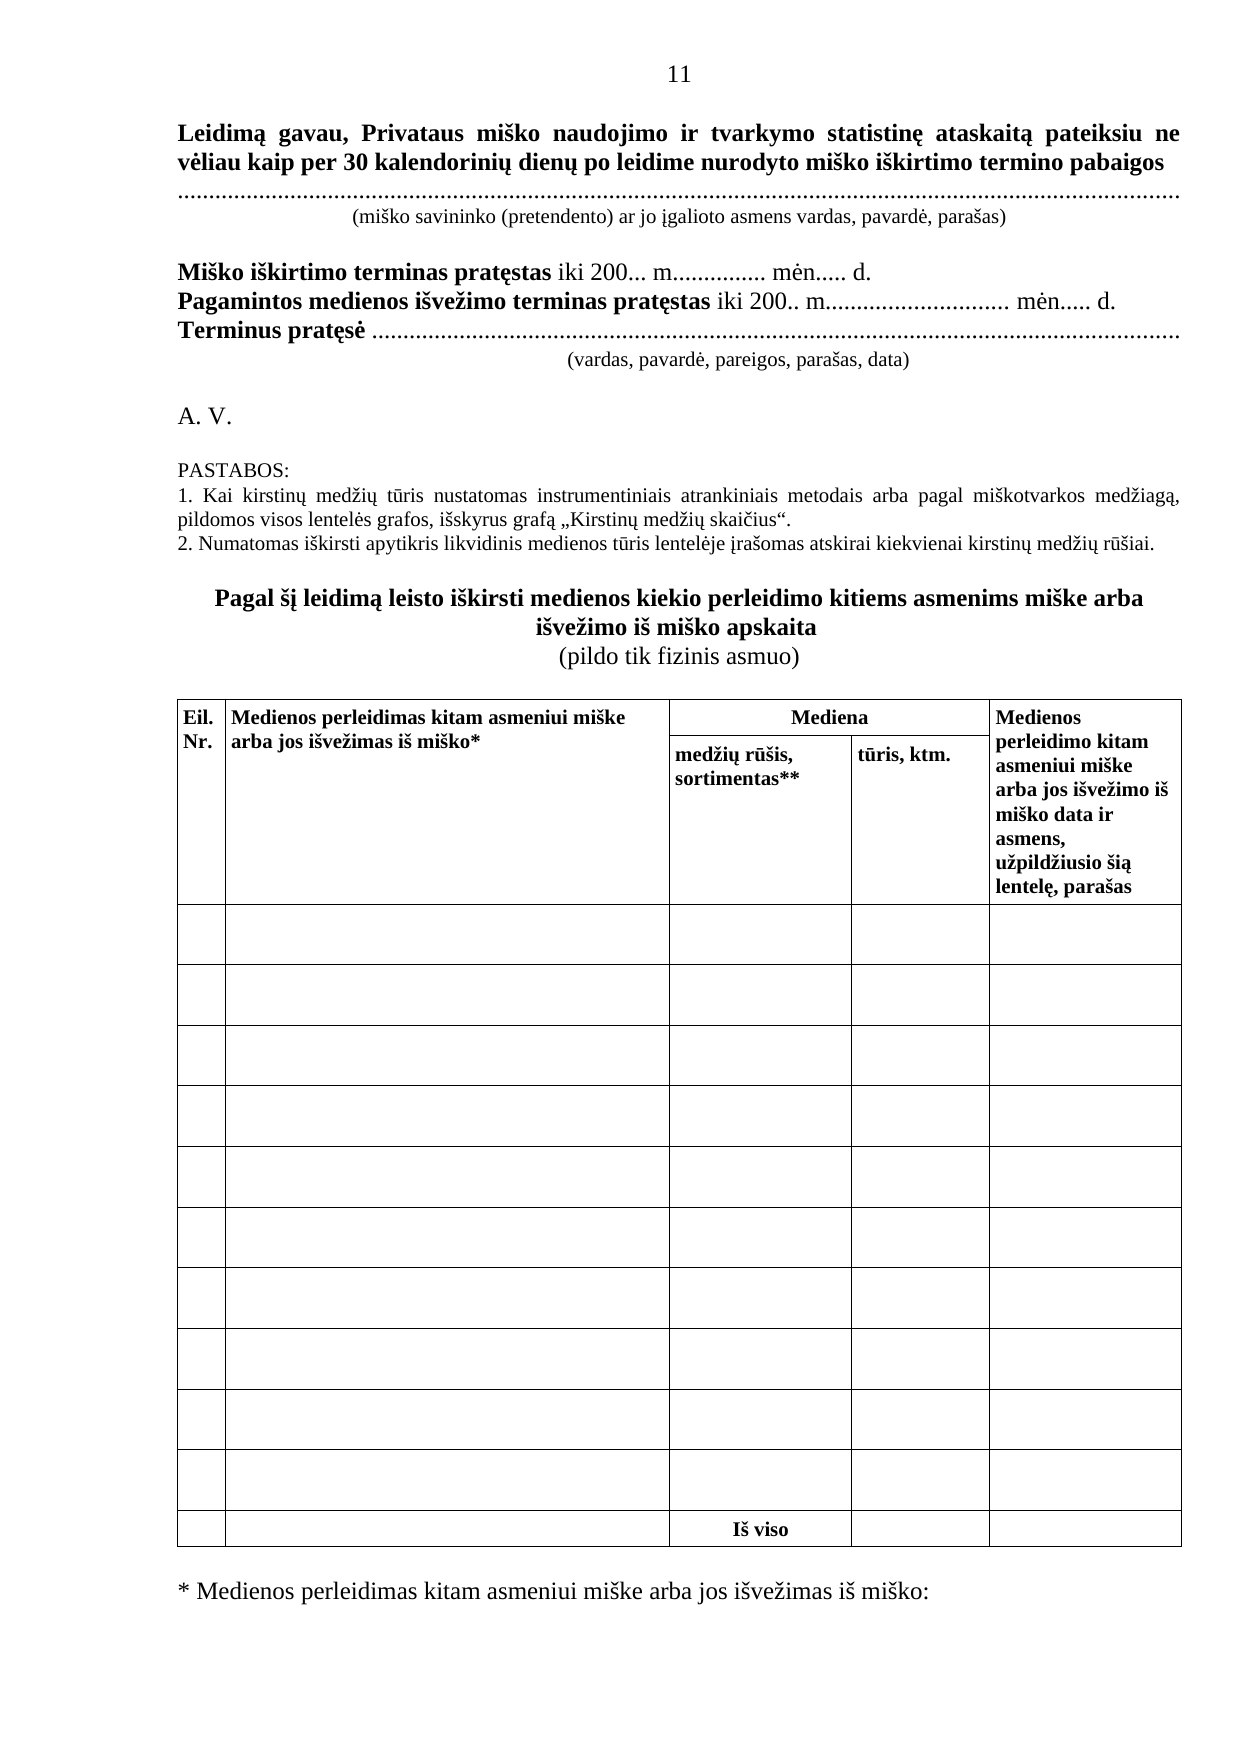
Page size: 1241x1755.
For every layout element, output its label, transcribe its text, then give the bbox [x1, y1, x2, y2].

table_cell [178, 1511, 225, 1546]
table_cell [990, 1026, 1181, 1085]
table_cell [178, 1450, 225, 1510]
table_header Medienos perleidimo kitam asmeniui miške arba jos išvežimo iš miško data ir asmens, užpildžiusio šią lentelę, parašas [990, 700, 1181, 903]
table_cell [852, 905, 989, 964]
table_cell [990, 965, 1181, 1025]
table_cell [226, 1329, 669, 1388]
table_cell [990, 1511, 1181, 1546]
table_cell [178, 965, 225, 1025]
table_cell [178, 1026, 225, 1085]
table_cell [990, 1208, 1181, 1267]
table_cell [852, 1086, 989, 1146]
table_cell [178, 905, 225, 964]
table_cell [990, 1268, 1181, 1328]
table_cell [226, 905, 669, 964]
table_cell [178, 1329, 225, 1388]
table_cell [670, 1329, 851, 1388]
table_cell [670, 905, 851, 964]
table_cell [226, 1450, 669, 1510]
table_cell [178, 1268, 225, 1328]
table_cell [670, 1208, 851, 1267]
table_cell [226, 1390, 669, 1449]
text (pildo tik fizinis asmuo) [177, 641, 1181, 670]
table_cell [852, 1147, 989, 1207]
table_cell [990, 1450, 1181, 1510]
text Miško iškirtimo terminas pratęstas iki 200... m............... mėn..... d. [177, 257, 1181, 286]
table_cell [178, 1086, 225, 1146]
text Terminus pratęsė [177, 315, 1181, 343]
table_cell [226, 1026, 669, 1085]
text (miško savininko (pretendento) ar jo įgalioto asmens vardas, pavardė, parašas) [177, 204, 1181, 228]
table_header Mediena [670, 700, 989, 735]
table_cell [852, 1268, 989, 1328]
table_cell [226, 1511, 669, 1546]
table_cell [990, 1390, 1181, 1449]
table_cell [226, 1147, 669, 1207]
text PASTABOS: [177, 458, 1181, 482]
table_cell [990, 1147, 1181, 1207]
table_cell [670, 1390, 851, 1449]
table_cell [226, 1208, 669, 1267]
text 2. Numatomas iškirsti apytikris likvidinis medienos tūris lentelėje įrašomas atskirai kiekvienai kirstinų medžių rūšiai. [177, 531, 1181, 555]
text 1. Kai kirstinų medžių tūris nustatomas instrumentiniais atrankiniais metodais arba pagal miškotvarkos medžiagą, pildomos visos lentelės grafos, išskyrus grafą „Kirstinų medžių skaičius“. [177, 482, 1181, 531]
text Leidimą gavau, Privataus miško naudojimo ir tvarkymo statistinę ataskaitą pateiksiu ne vėliau kaip per 30 kalendorinių dienų po leidime nurodyto miško iškirtimo termino pabaigos [177, 118, 1181, 176]
table_cell [226, 1086, 669, 1146]
text A. V. [177, 401, 1181, 430]
table_cell [852, 1026, 989, 1085]
table_cell [852, 1390, 989, 1449]
table_cell [852, 965, 989, 1025]
table_header Eil. Nr. [178, 700, 225, 903]
table_cell [670, 1268, 851, 1328]
text (vardas, pavardė, pareigos, parašas, data) [177, 343, 1181, 372]
table_cell Iš viso [670, 1511, 851, 1546]
table_header Medienos perleidimas kitam asmeniui miške arba jos išvežimas iš miško* [226, 700, 669, 903]
table_cell [670, 1086, 851, 1146]
table_cell [178, 1147, 225, 1207]
table_cell [990, 1329, 1181, 1388]
table_cell [852, 1511, 989, 1546]
table_cell [670, 1026, 851, 1085]
table_cell [990, 905, 1181, 964]
text Pagal šį leidimą leisto iškirsti medienos kiekio perleidimo kitiems asmenims miške arba išvežimo iš miško apskaita [177, 583, 1181, 641]
text * Medienos perleidimas kitam asmeniui miške arba jos išvežimas iš miško: [177, 1576, 1181, 1605]
table_cell [990, 1086, 1181, 1146]
table_cell [852, 1450, 989, 1510]
table_cell [178, 1390, 225, 1449]
text Pagamintos medienos išvežimo terminas pratęstas iki 200.. m mėn..... d. [177, 286, 1181, 315]
table_cell [852, 1329, 989, 1388]
table_cell [670, 965, 851, 1025]
table_cell [670, 1450, 851, 1510]
table_cell [226, 965, 669, 1025]
table_cell medžių rūšis, sortimentas** [670, 736, 851, 903]
table_cell tūris, ktm. [852, 736, 989, 903]
table_cell [226, 1268, 669, 1328]
table_cell [178, 1208, 225, 1267]
table_cell [670, 1147, 851, 1207]
table_cell [852, 1208, 989, 1267]
